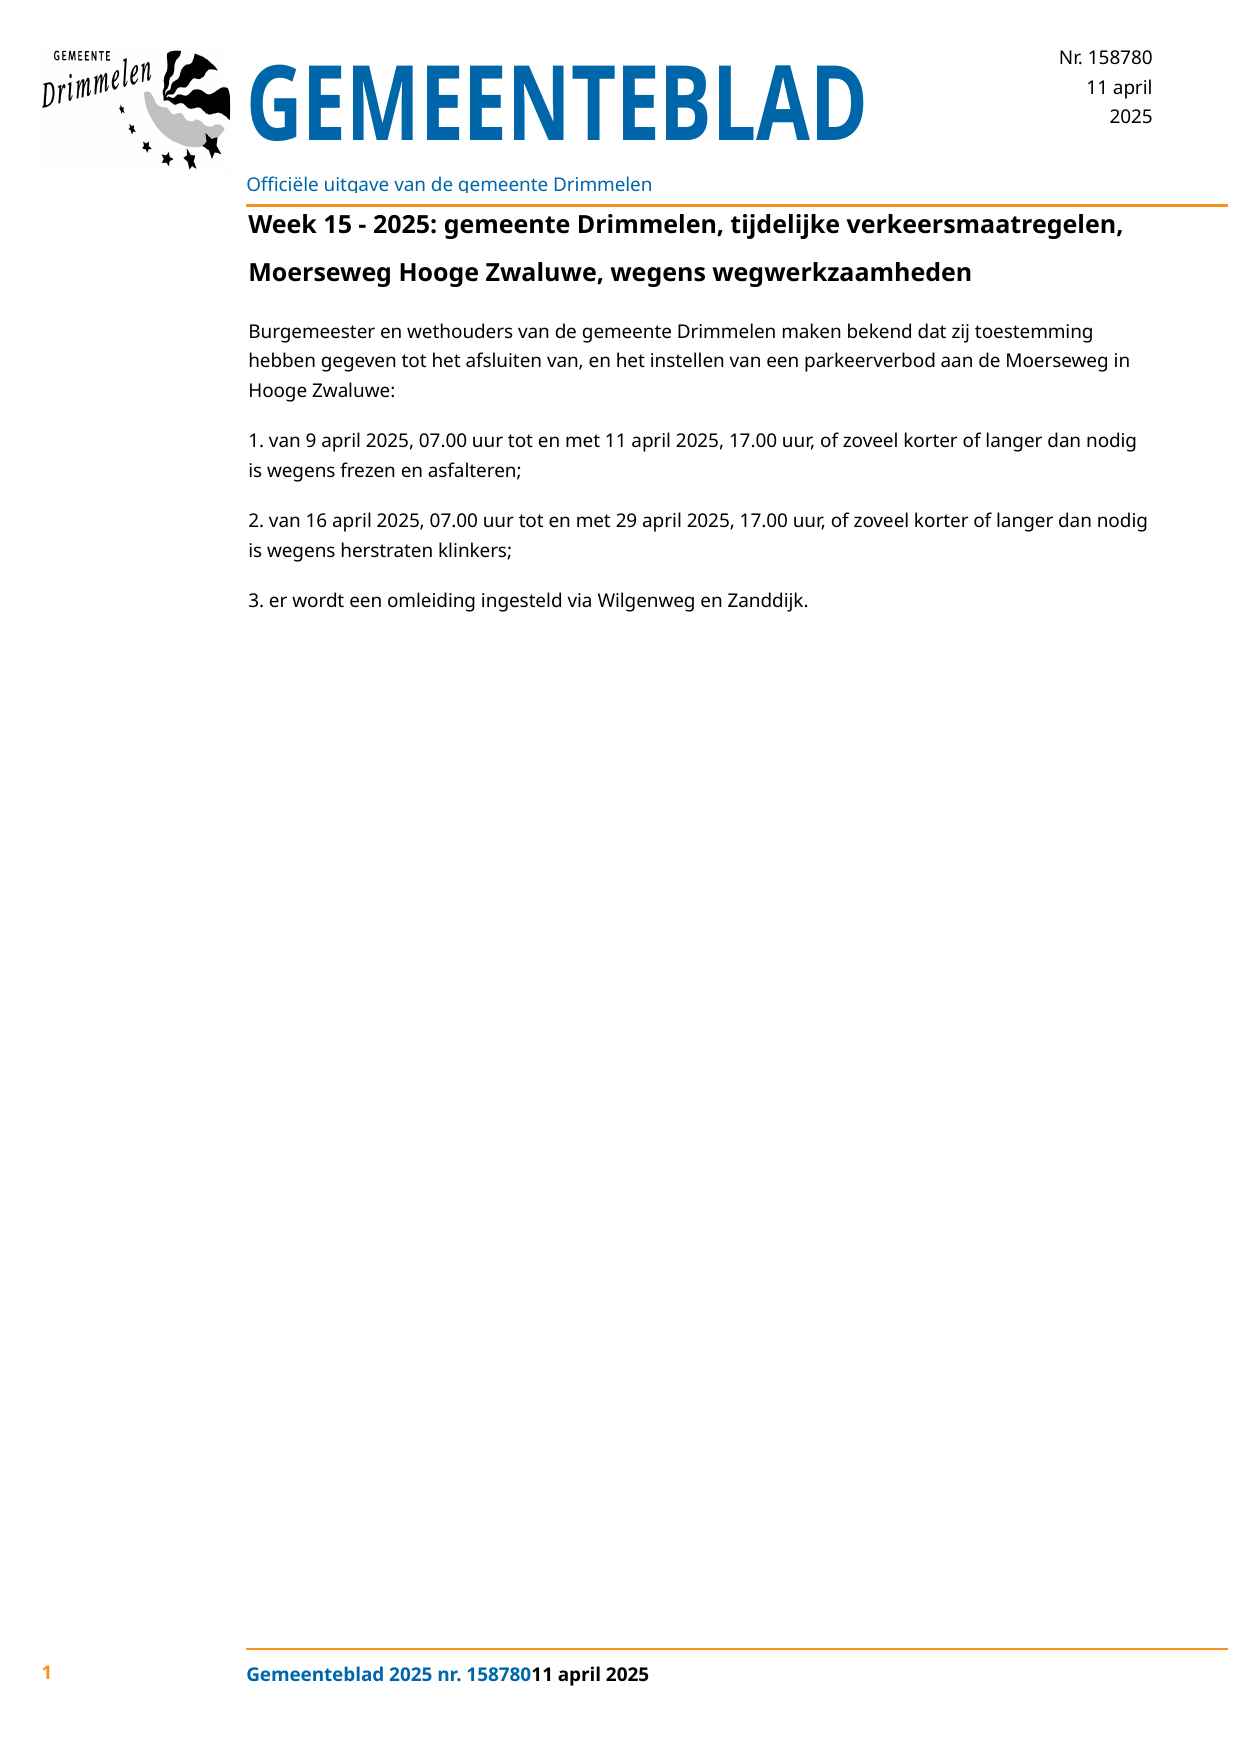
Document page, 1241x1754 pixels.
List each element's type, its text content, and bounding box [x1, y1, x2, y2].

text Week 15 - 2025: gemeente Drimmelen, tijdelijke verkeersmaatregelen, Moerseweg Hooge Zwaluwe, wegens wegwerkzaamheden [248, 207, 1152, 288]
text Burgemeester en wethouders van de gemeente Drimmelen maken bekend dat zij toestemming hebben gegeven tot het afsluiten van, en het instellen van een parkeerverbod aan de Moerseweg in Hooge Zwaluwe: [248, 318, 1152, 403]
text 2. van 16 april 2025, 07.00 uur tot en met 29 april 2025, 17.00 uur, of zoveel korter of langer dan nodig is wegens herstraten klinkers; [248, 507, 1152, 563]
picture [41, 47, 231, 172]
text 3. er wordt een omleiding ingesteld via Wilgenweg en Zanddijk. [248, 587, 1152, 613]
text 1. van 9 april 2025, 07.00 uur tot en met 11 april 2025, 17.00 uur, of zoveel korter of langer dan nodig is wegens frezen en asfalteren; [248, 427, 1152, 483]
